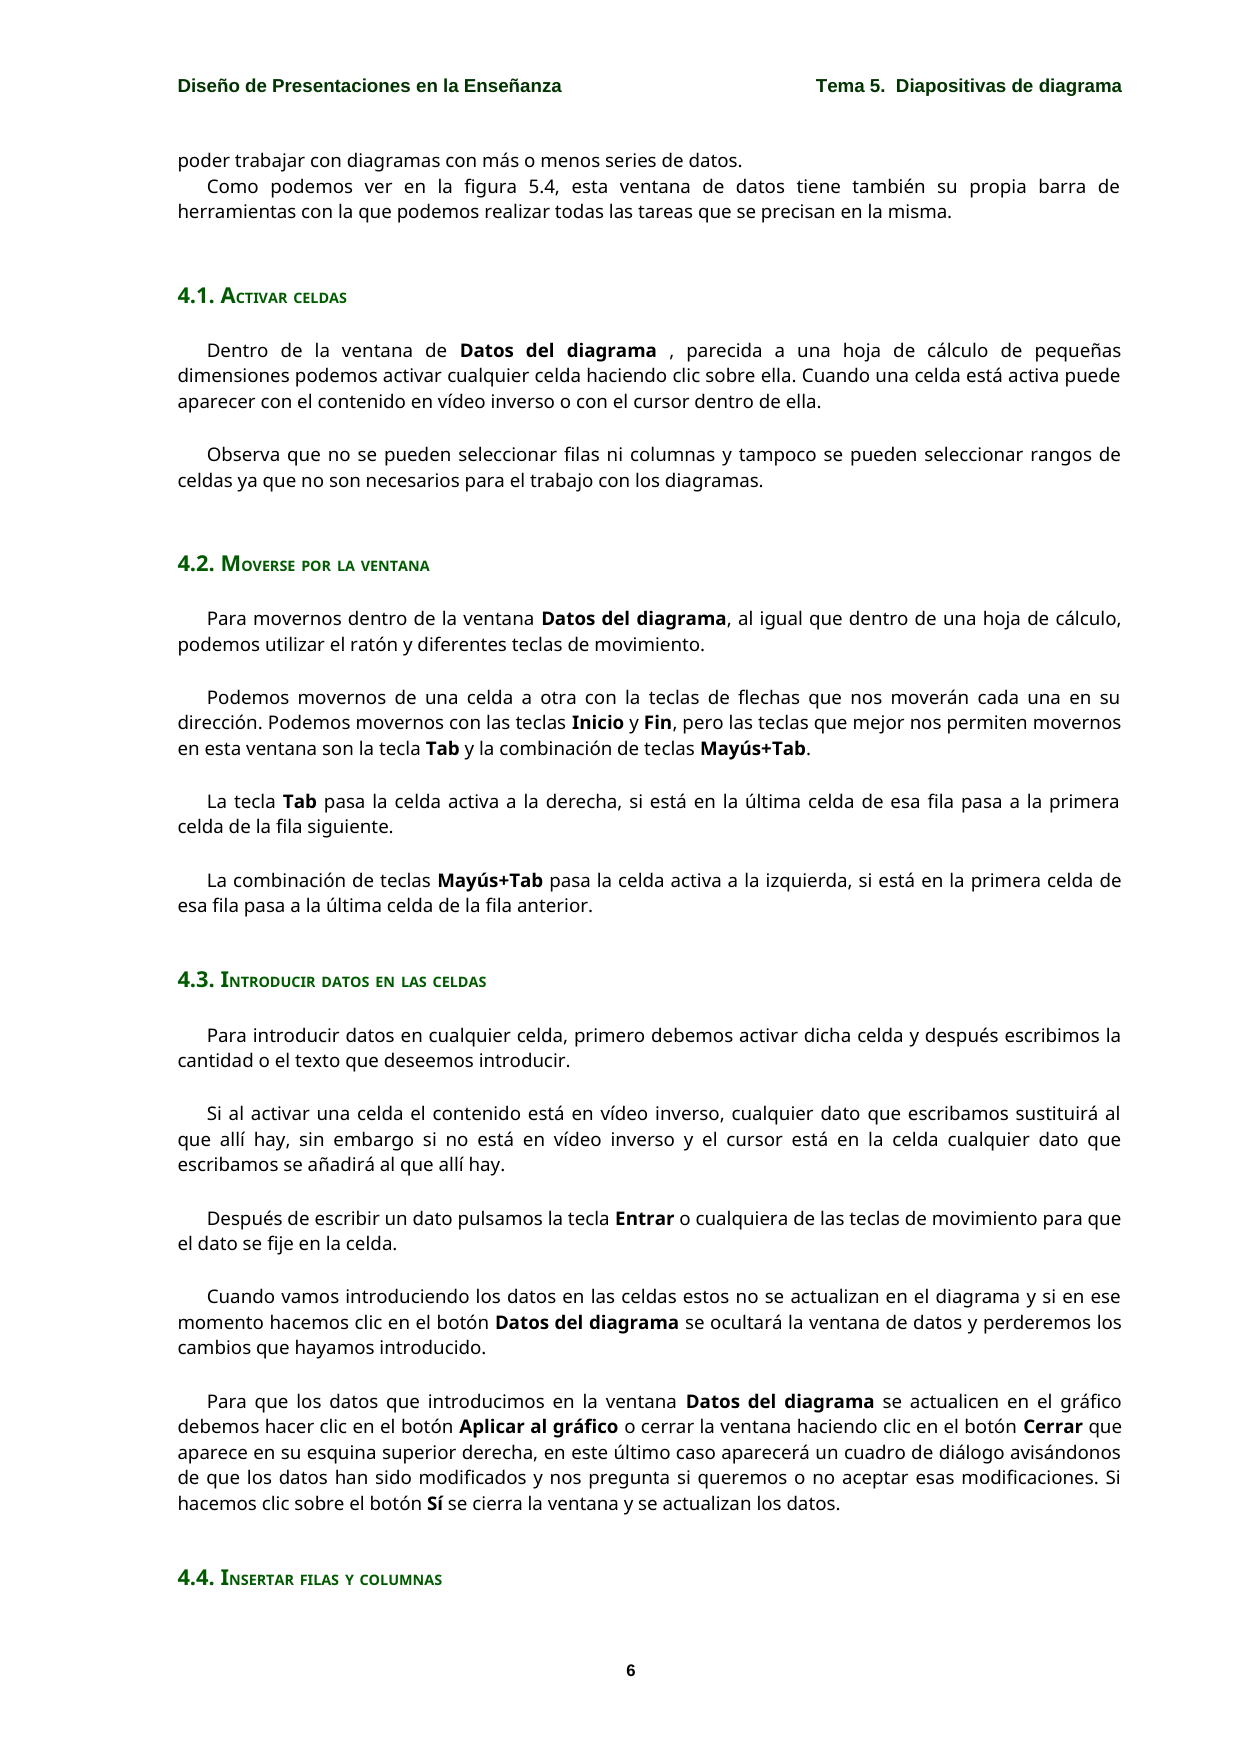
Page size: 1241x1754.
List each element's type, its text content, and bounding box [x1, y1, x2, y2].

table_cell [177, 1073, 1122, 1101]
table_cell Para introducir datos en cualquier celda, primero debemos activar dicha celda y después escribimos la cantidad o el texto que deseemos introducir. [177, 1022, 1122, 1073]
table_header 4.3. Introducir datos en las celdas [177, 964, 1122, 994]
table_cell Para que los datos que introducimos en la ventana Datos del diagrama se actualicen en el gráfico debemos hacer clic en el botón Aplicar al gráfico o cerrar la ventana haciendo clic en el botón Cerrar que aparece en su esquina superior derecha, en este último caso aparecerá un cuadro de diálogo avisándonos de que los datos han sido modificados y nos pregunta si queremos o no aceptar esas modificaciones. Si hacemos clic sobre el botón Sí se cierra la ventana y se actualizan los datos. [177, 1388, 1122, 1516]
table_cell Si al activar una celda el contenido está en vídeo inverso, cualquier dato que escribamos sustituirá al que allí hay, sin embargo si no está en vídeo inverso y el cursor está en la celda cualquier dato que escribamos se añadirá al que allí hay. [177, 1101, 1122, 1177]
table_cell [177, 578, 1122, 605]
table_cell [177, 414, 1122, 441]
table_cell poder trabajar con diagramas con más o menos series de datos. [177, 148, 1122, 173]
table_header 4.1. Activar celdas [177, 280, 1122, 309]
table_cell Cuando vamos introduciendo los datos en las celdas estos no se actualizan en el diagrama y si en ese momento hacemos clic en el botón Datos del diagrama se ocultará la ventana de datos y perderemos los cambios que hayamos introducido. [177, 1284, 1122, 1360]
table_cell Después de escribir un dato pulsamos la tecla Entrar o cualquiera de las teclas de movimiento para que el dato se fije en la celda. [177, 1205, 1122, 1256]
table_cell [177, 761, 1122, 788]
table_cell La combinación de teclas Mayús+Tab pasa la celda activa a la izquierda, si está en la primera celda de esa fila pasa a la última celda de la fila anterior. [177, 867, 1122, 918]
table_cell [177, 309, 1122, 337]
table_cell [177, 656, 1122, 684]
table_cell [177, 1256, 1122, 1284]
table_cell [177, 994, 1122, 1022]
table_cell Para movernos dentro de la ventana Datos del diagrama, al igual que dentro de una hoja de cálculo, podemos utilizar el ratón y diferentes teclas de movimiento. [177, 605, 1122, 656]
table_cell Como podemos ver en la figura 5.4, esta ventana de datos tiene también su propia barra de herramientas con la que podemos realizar todas las tareas que se precisan en la misma. [177, 173, 1122, 224]
table_cell [177, 839, 1122, 867]
table_cell [177, 1177, 1122, 1205]
table_header 4.4. Insertar filas y columnas [177, 1562, 1122, 1592]
table_cell Dentro de la ventana de Datos del diagrama , parecida a una hoja de cálculo de pequeñas dimensiones podemos activar cualquier celda haciendo clic sobre ella. Cuando una celda está activa puede aparecer con el contenido en vídeo inverso o con el cursor dentro de ella. [177, 337, 1122, 414]
table_header 4.2. Moverse por la ventana [177, 548, 1122, 578]
table_cell Podemos movernos de una celda a otra con la teclas de flechas que nos moverán cada una en su dirección. Podemos movernos con las teclas Inicio y Fin, pero las teclas que mejor nos permiten movernos en esta ventana son la tecla Tab y la combinación de teclas Mayús+Tab. [177, 684, 1122, 761]
table_cell La tecla Tab pasa la celda activa a la derecha, si está en la última celda de esa fila pasa a la primera celda de la fila siguiente. [177, 788, 1122, 839]
table_cell [177, 1360, 1122, 1388]
table_cell Observa que no se pueden seleccionar filas ni columnas y tampoco se pueden seleccionar rangos de celdas ya que no son necesarios para el trabajo con los diagramas. [177, 441, 1122, 492]
